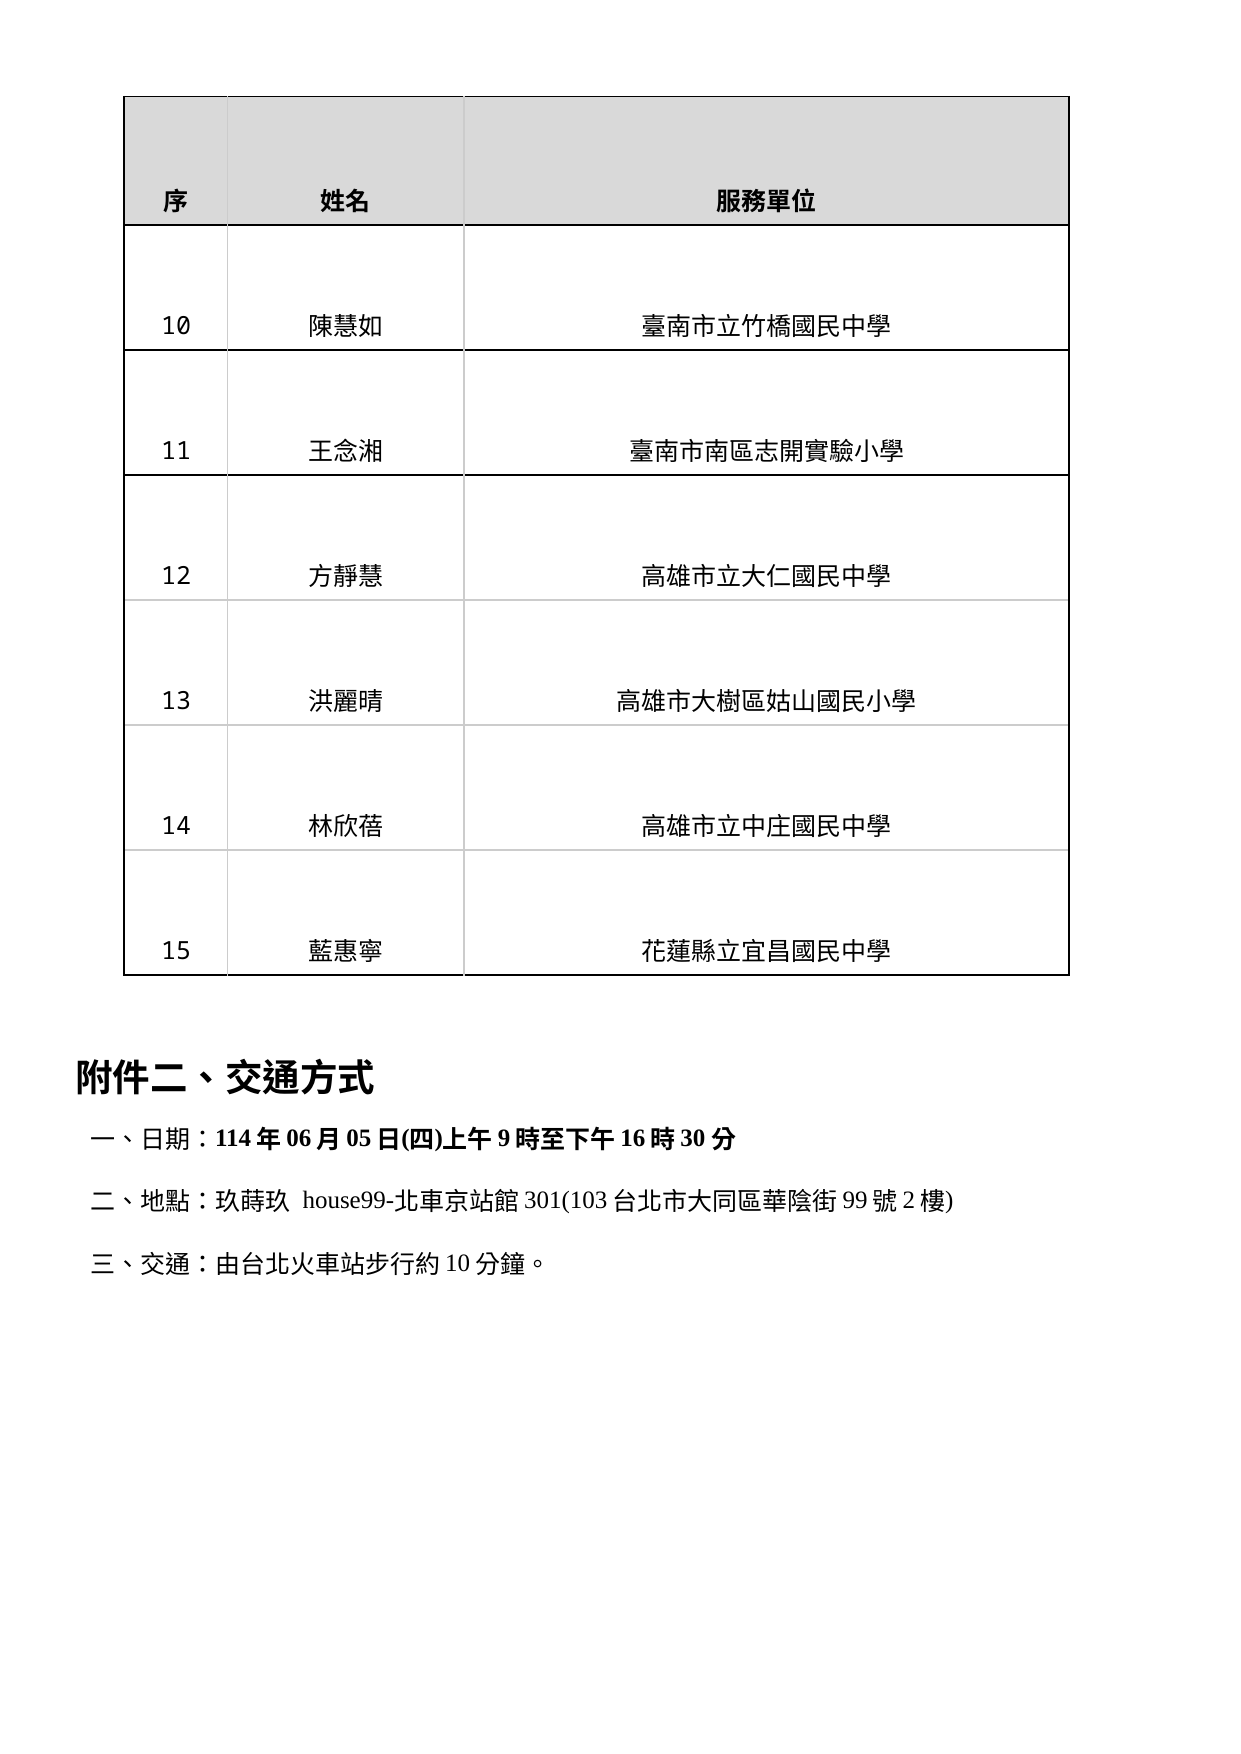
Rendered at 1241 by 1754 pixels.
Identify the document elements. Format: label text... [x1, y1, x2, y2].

table_cell 高雄市立中庄國民中學 [465, 726, 1068, 849]
table_cell 高雄市大樹區姑山國民小學 [465, 601, 1068, 724]
text 二、地點：玖蒔玖 house99-北車京站館301(103台北市大同區華陰街99號2樓) [75, 1158, 1165, 1221]
table_header 序 [125, 97, 227, 224]
text 附件二、交通方式 [75, 1033, 1165, 1096]
table_header 姓名 [228, 97, 463, 224]
table_cell 臺南市南區志開實驗小學 [465, 351, 1068, 474]
table_cell 15 [125, 851, 227, 974]
table_header 服務單位 [465, 97, 1068, 224]
table_cell 臺南市立竹橋國民中學 [465, 226, 1068, 349]
table_cell 12 [125, 476, 227, 599]
table_cell 王念湘 [228, 351, 463, 474]
table_cell 10 [125, 226, 227, 349]
table_cell 林欣蓓 [228, 726, 463, 849]
table_cell 11 [125, 351, 227, 474]
table_cell 方靜慧 [228, 476, 463, 599]
table_cell 藍惠寧 [228, 851, 463, 974]
table_cell 高雄市立大仁國民中學 [465, 476, 1068, 599]
text 一、日期：114年06月05日(四)上午9時至下午16時30 分 [90, 1096, 1165, 1158]
table_cell 花蓮縣立宜昌國民中學 [465, 851, 1068, 974]
table_cell 洪麗晴 [228, 601, 463, 724]
text 三、交通：由台北火車站步行約10分鐘。 [75, 1221, 1165, 1283]
table_cell 14 [125, 726, 227, 849]
table_cell 陳慧如 [228, 226, 463, 349]
table_cell 13 [125, 601, 227, 724]
